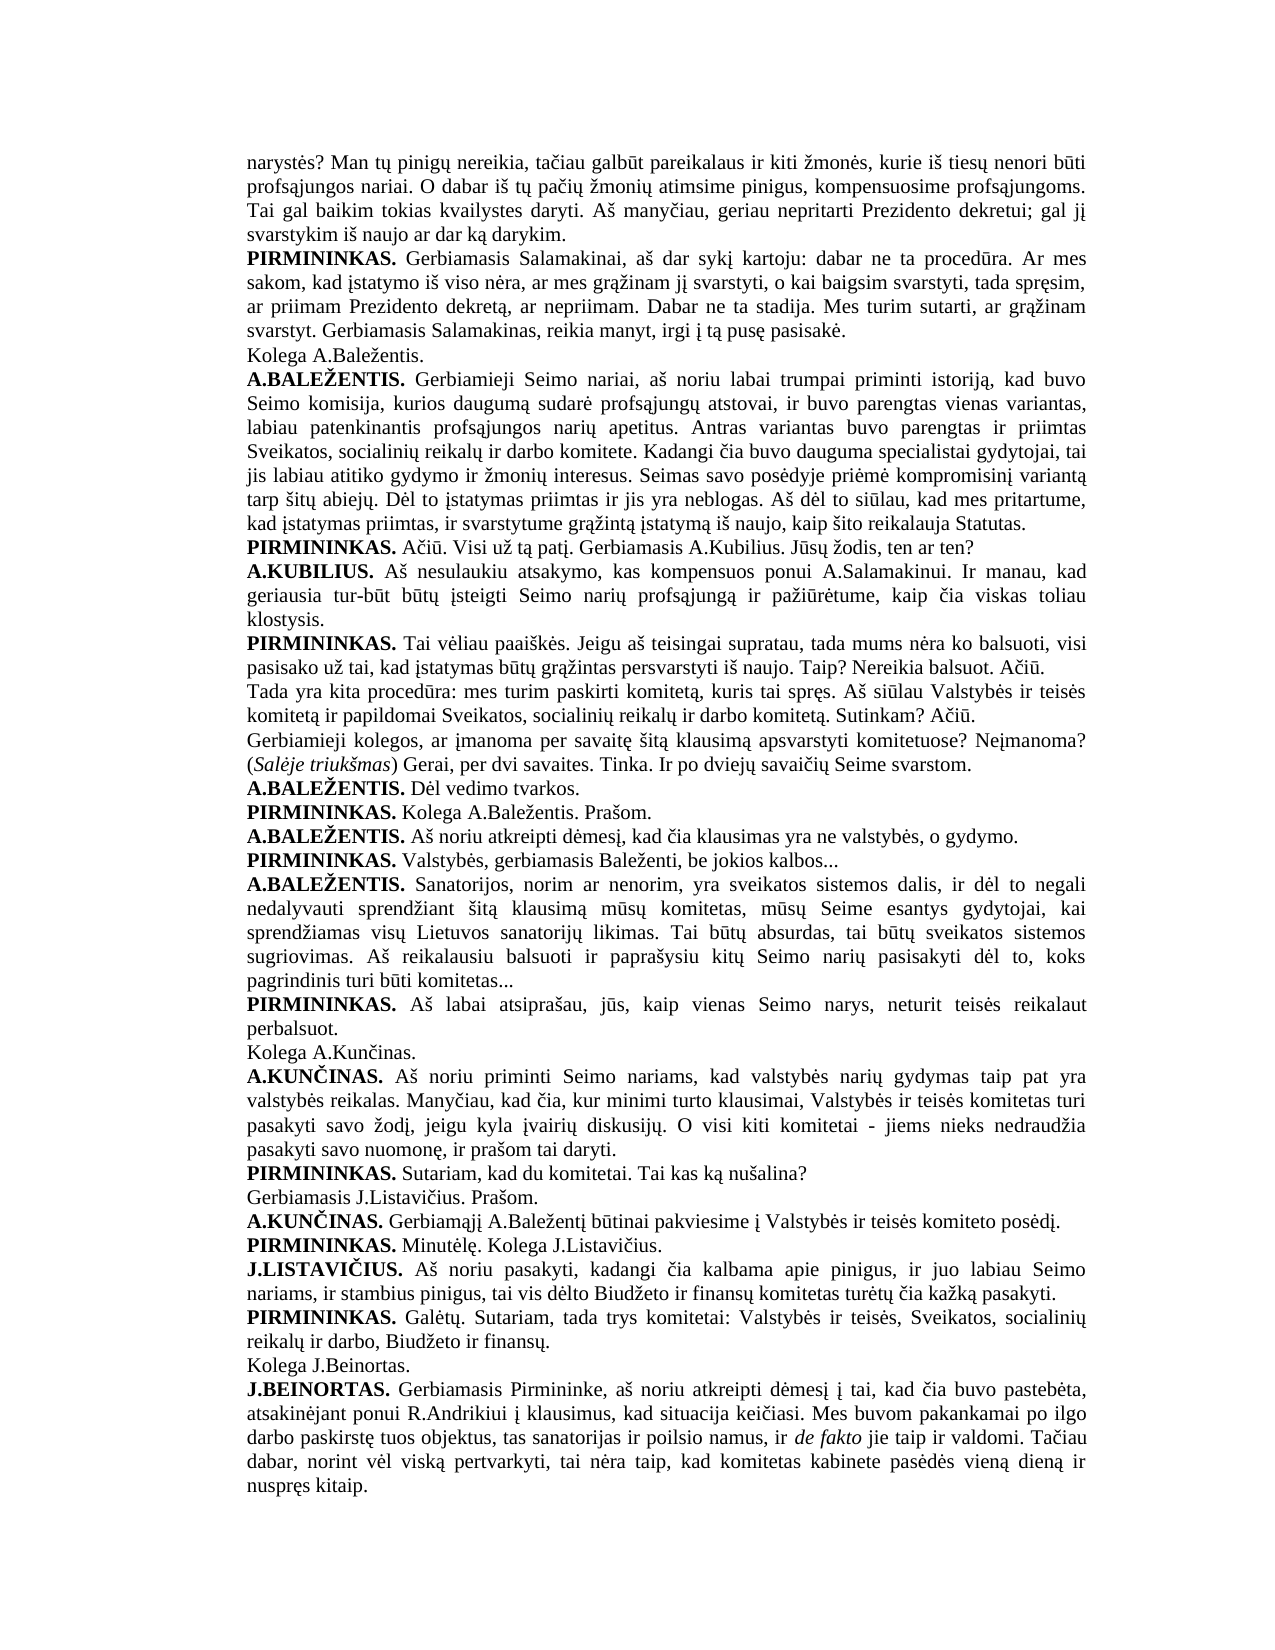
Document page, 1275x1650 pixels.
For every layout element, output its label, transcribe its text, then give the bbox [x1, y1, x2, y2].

text A.BALEŽENTIS. Sanatorijos, norim ar nenorim, yra sveikatos sistemos dalis, ir dėl to negali nedalyvauti sprendžiant šitą klausimą mūsų komitetas, mūsų Seime esantys gydytojai, kai sprendžiamas visų Lietuvos sanatorijų likimas. Tai būtų absurdas, tai būtų sveikatos sistemos sugriovimas. Aš reikalausiu balsuoti ir paprašysiu kitų Seimo narių pasisakyti dėl to, koks pagrindinis turi būti komitetas... [247, 872, 1087, 992]
text PIRMININKAS. Galėtų. Sutariam, tada trys komitetai: Valstybės ir teisės, Sveikatos, socialinių reikalų ir darbo, Biudžeto ir finansų. [247, 1305, 1087, 1353]
text Gerbiamieji kolegos, ar įmanoma per savaitę šitą klausimą apsvarstyti komitetuose? Neįmanoma? (Salėje triukšmas) Gerai, per dvi savaites. Tinka. Ir po dviejų savaičių Seime svarstom. [247, 727, 1087, 776]
text Gerbiamasis J.Listavičius. Prašom. [247, 1185, 1087, 1209]
text Kolega J.Beinortas. [247, 1353, 1087, 1377]
text PIRMININKAS. Gerbiamasis Salamakinai, aš dar sykį kartoju: dabar ne ta procedūra. Ar mes sakom, kad įstatymo iš viso nėra, ar mes grąžinam jį svarstyti, o kai baigsim svarstyti, tada spręsim, ar priimam Prezidento dekretą, ar nepriimam. Dabar ne ta stadija. Mes turim sutarti, ar grąžinam svarstyt. Gerbiamasis Salamakinas, reikia manyt, irgi į tą pusę pasisakė. [247, 246, 1087, 342]
text PIRMININKAS. Minutėlę. Kolega J.Listavičius. [247, 1233, 1087, 1257]
text Kolega A.Kunčinas. [247, 1040, 1087, 1064]
text PIRMININKAS. Valstybės, gerbiamasis Baleženti, be jokios kalbos... [247, 848, 1087, 872]
text J.LISTAVIČIUS. Aš noriu pasakyti, kadangi čia kalbama apie pinigus, ir juo labiau Seimo nariams, ir stambius pinigus, tai vis dėlto Biudžeto ir finansų komitetas turėtų čia kažką pasakyti. [247, 1257, 1087, 1305]
text J.BEINORTAS. Gerbiamasis Pirmininke, aš noriu atkreipti dėmesį į tai, kad čia buvo pastebėta, atsakinėjant ponui R.Andrikiui į klausimus, kad situacija keičiasi. Mes buvom pakankamai po ilgo darbo paskirstę tuos objektus, tas sanatorijas ir poilsio namus, ir de fakto jie taip ir valdomi. Tačiau dabar, norint vėl viską pertvarkyti, tai nėra taip, kad komitetas kabinete pasėdės vieną dieną ir nuspręs kitaip. [247, 1377, 1087, 1497]
text PIRMININKAS. Tai vėliau paaiškės. Jeigu aš teisingai supratau, tada mums nėra ko balsuoti, visi pasisako už tai, kad įstatymas būtų grąžintas persvarstyti iš naujo. Taip? Nereikia balsuot. Ačiū. [247, 631, 1087, 679]
text A.KUNČINAS. Aš noriu priminti Seimo nariams, kad valstybės narių gydymas taip pat yra valstybės reikalas. Manyčiau, kad čia, kur minimi turto klausimai, Valstybės ir teisės komitetas turi pasakyti savo žodį, jeigu kyla įvairių diskusijų. O visi kiti komitetai - jiems nieks nedraudžia pasakyti savo nuomonę, ir prašom tai daryti. [247, 1064, 1087, 1161]
text Tada yra kita procedūra: mes turim paskirti komitetą, kuris tai spręs. Aš siūlau Valstybės ir teisės komitetą ir papildomai Sveikatos, socialinių reikalų ir darbo komitetą. Sutinkam? Ačiū. [247, 679, 1087, 727]
text PIRMININKAS. Sutariam, kad du komitetai. Tai kas ką nušalina? [247, 1161, 1087, 1185]
text PIRMININKAS. Ačiū. Visi už tą patį. Gerbiamasis A.Kubilius. Jūsų žodis, ten ar ten? [247, 535, 1087, 559]
text PIRMININKAS. Kolega A.Baležentis. Prašom. [247, 800, 1087, 824]
text A.BALEŽENTIS. Gerbiamieji Seimo nariai, aš noriu labai trumpai priminti istoriją, kad buvo Seimo komisija, kurios daugumą sudarė profsąjungų atstovai, ir buvo parengtas vienas variantas, labiau patenkinantis profsąjungos narių apetitus. Antras variantas buvo parengtas ir priimtas Sveikatos, socialinių reikalų ir darbo komitete. Kadangi čia buvo dauguma specialistai gydytojai, tai jis labiau atitiko gydymo ir žmonių interesus. Seimas savo posėdyje priėmė kompromisinį variantą tarp šitų abiejų. Dėl to įstatymas priimtas ir jis yra neblogas. Aš dėl to siūlau, kad mes pritartume, kad įstatymas priimtas, ir svarstytume grąžintą įstatymą iš naujo, kaip šito reikalauja Statutas. [247, 367, 1087, 535]
text PIRMININKAS. Aš labai atsiprašau, jūs, kaip vienas Seimo narys, neturit teisės reikalaut perbalsuot. [247, 992, 1087, 1040]
text A.BALEŽENTIS. Dėl vedimo tvarkos. [247, 776, 1087, 800]
text narystės? Man tų pinigų nereikia, tačiau galbūt pareikalaus ir kiti žmonės, kurie iš tiesų nenori būti profsąjungos nariai. O dabar iš tų pačių žmonių atimsime pinigus, kompensuosime profsąjungoms. Tai gal baikim tokias kvailystes daryti. Aš manyčiau, geriau nepritarti Prezidento dekretui; gal jį svarstykim iš naujo ar dar ką darykim. [247, 150, 1087, 246]
text A.BALEŽENTIS. Aš noriu atkreipti dėmesį, kad čia klausimas yra ne valstybės, o gydymo. [247, 824, 1087, 848]
text A.KUBILIUS. Aš nesulaukiu atsakymo, kas kompensuos ponui A.Salamakinui. Ir manau, kad geriausia tur-būt būtų įsteigti Seimo narių profsąjungą ir pažiūrėtume, kaip čia viskas toliau klostysis. [247, 559, 1087, 631]
text Kolega A.Baležentis. [247, 342, 1087, 367]
text A.KUNČINAS. Gerbiamąjį A.Baležentį būtinai pakviesime į Valstybės ir teisės komiteto posėdį. [247, 1209, 1087, 1233]
